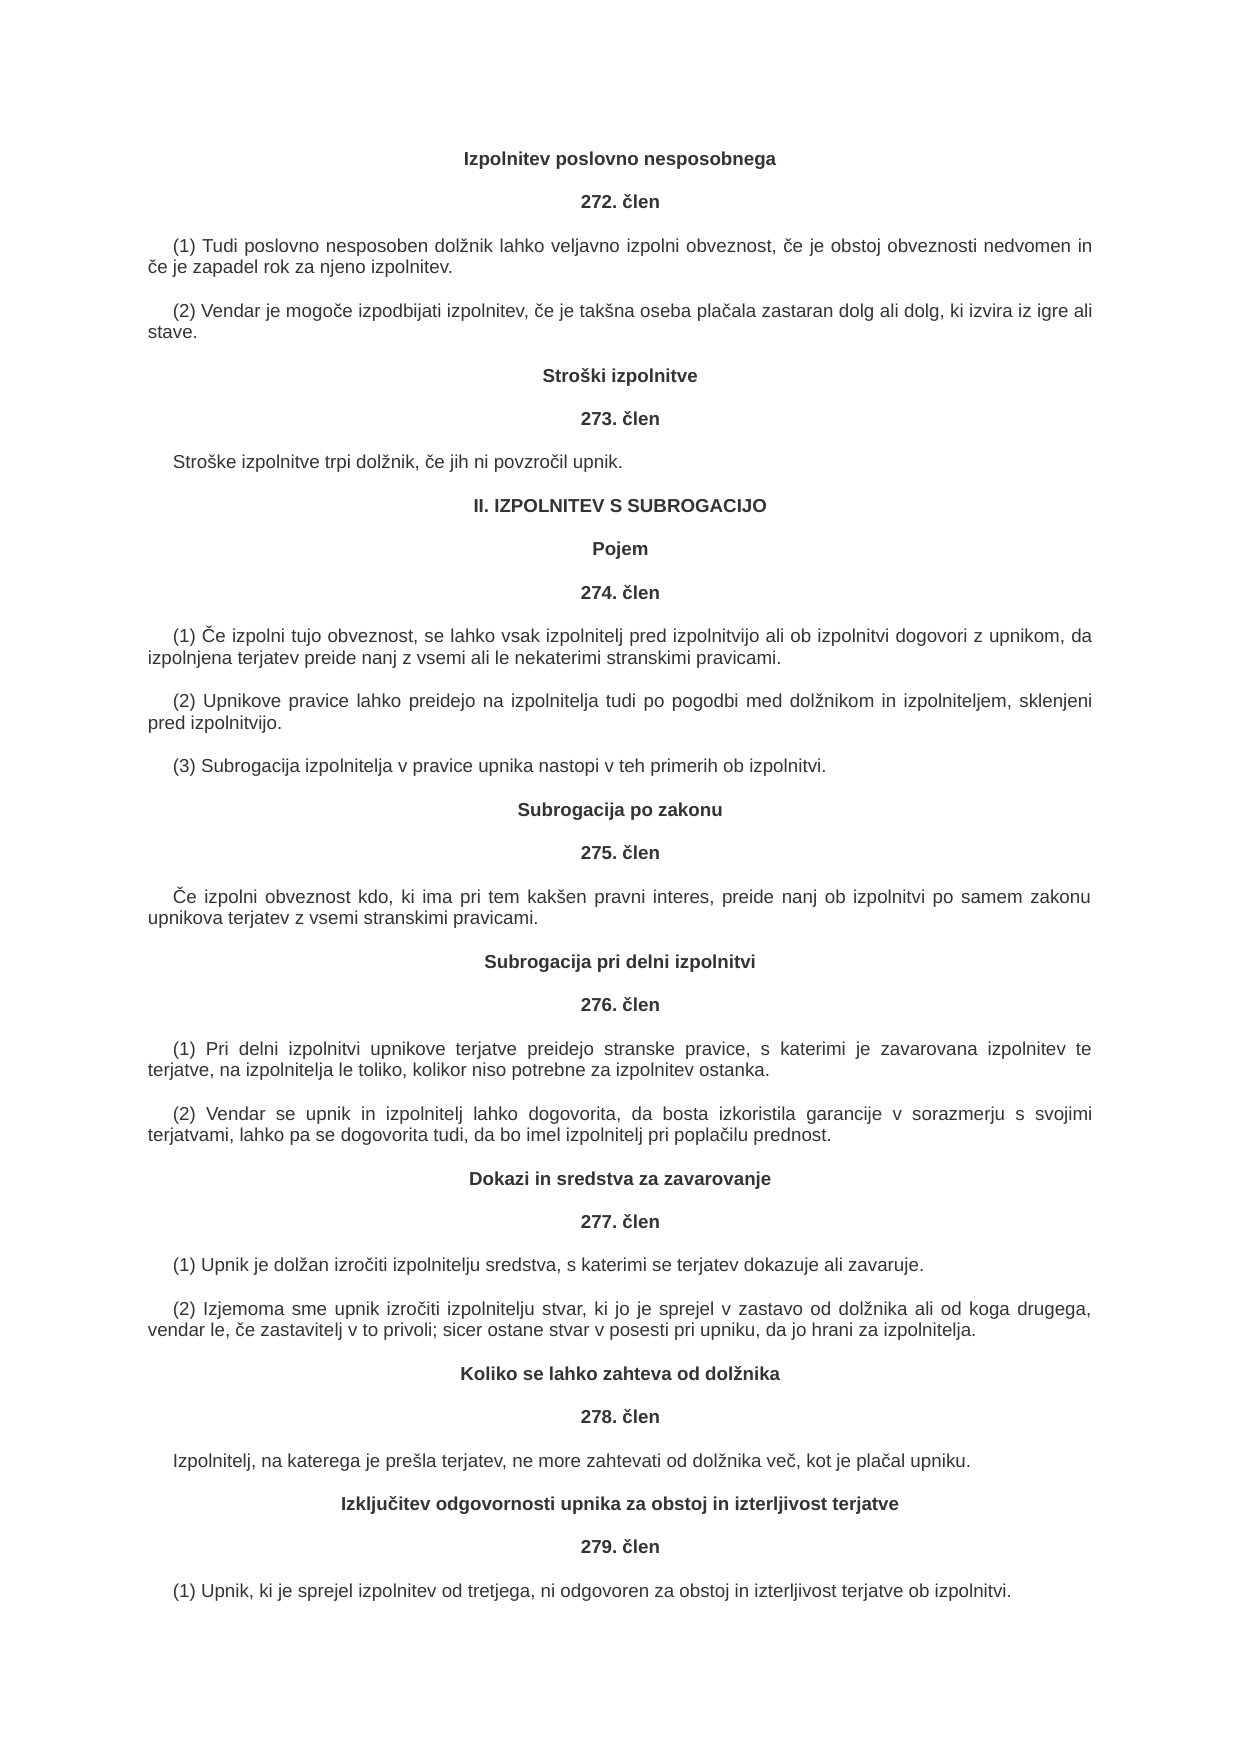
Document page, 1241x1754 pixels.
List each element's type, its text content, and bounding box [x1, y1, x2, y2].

text 273. člen [148, 408, 1093, 429]
text (1) Upnik je dolžan izročiti izpolnitelju sredstva, s katerimi se terjatev dokazuje ali zavaruje. [148, 1254, 1093, 1276]
text Subrogacija po zakonu [148, 798, 1093, 820]
text (2) Izjemoma sme upnik izročiti izpolnitelju stvar, ki jo je sprejel v zastavo od dolžnika ali od koga drugega, vendar le, če zastavitelj v to privoli; sicer ostane stvar v posesti pri upniku, da jo hrani za izpolnitelja. [148, 1298, 1093, 1341]
text (2) Upnikove pravice lahko preidejo na izpolnitelja tudi po pogodbi med dolžnikom in izpolniteljem, sklenjeni pred izpolnitvijo. [148, 690, 1093, 733]
text 276. člen [148, 994, 1093, 1015]
text (2) Vendar se upnik in izpolnitelj lahko dogovorita, da bosta izkoristila garancije v sorazmerju s svojimi terjatvami, lahko pa se dogovorita tudi, da bo imel izpolnitelj pri poplačilu prednost. [148, 1102, 1093, 1145]
text 274. člen [148, 582, 1093, 603]
text (1) Tudi poslovno nesposoben dolžnik lahko veljavno izpolni obveznost, če je obstoj obveznosti nedvomen in če je zapadel rok za njeno izpolnitev. [148, 234, 1093, 278]
text Subrogacija pri delni izpolnitvi [148, 950, 1093, 972]
text Stroške izpolnitve trpi dolžnik, če jih ni povzročil upnik. [148, 451, 1093, 473]
text (1) Pri delni izpolnitvi upnikove terjatve preidejo stranske pravice, s katerimi je zavarovana izpolnitev te terjatve, na izpolnitelja le toliko, kolikor niso potrebne za izpolnitev ostanka. [148, 1037, 1093, 1080]
text Izpolnitev poslovno nesposobnega [148, 148, 1093, 169]
text Dokazi in sredstva za zavarovanje [148, 1167, 1093, 1189]
text Če izpolni obveznost kdo, ki ima pri tem kakšen pravni interes, preide nanj ob izpolnitvi po samem zakonu upnikova terjatev z vsemi stranskimi pravicami. [148, 885, 1093, 928]
text 275. člen [148, 842, 1093, 863]
text II. IZPOLNITEV S SUBROGACIJO [148, 495, 1093, 516]
text 279. člen [148, 1536, 1093, 1558]
text Izključitev odgovornosti upnika za obstoj in izterljivost terjatve [148, 1493, 1093, 1514]
text (1) Če izpolni tujo obveznost, se lahko vsak izpolnitelj pred izpolnitvijo ali ob izpolnitvi dogovori z upnikom, da izpolnjena terjatev preide nanj z vsemi ali le nekaterimi stranskimi pravicami. [148, 625, 1093, 668]
text 277. člen [148, 1211, 1093, 1232]
text (2) Vendar je mogoče izpodbijati izpolnitev, če je takšna oseba plačala zastaran dolg ali dolg, ki izvira iz igre ali stave. [148, 299, 1093, 343]
text Pojem [148, 538, 1093, 560]
text 278. člen [148, 1406, 1093, 1428]
text Koliko se lahko zahteva od dolžnika [148, 1363, 1093, 1384]
text Stroški izpolnitve [148, 364, 1093, 386]
text 272. člen [148, 191, 1093, 213]
text Izpolnitelj, na katerega je prešla terjatev, ne more zahtevati od dolžnika več, kot je plačal upniku. [148, 1449, 1093, 1471]
text (3) Subrogacija izpolnitelja v pravice upnika nastopi v teh primerih ob izpolnitvi. [148, 755, 1093, 777]
text (1) Upnik, ki je sprejel izpolnitev od tretjega, ni odgovoren za obstoj in izterljivost terjatve ob izpolnitvi. [148, 1580, 1093, 1601]
